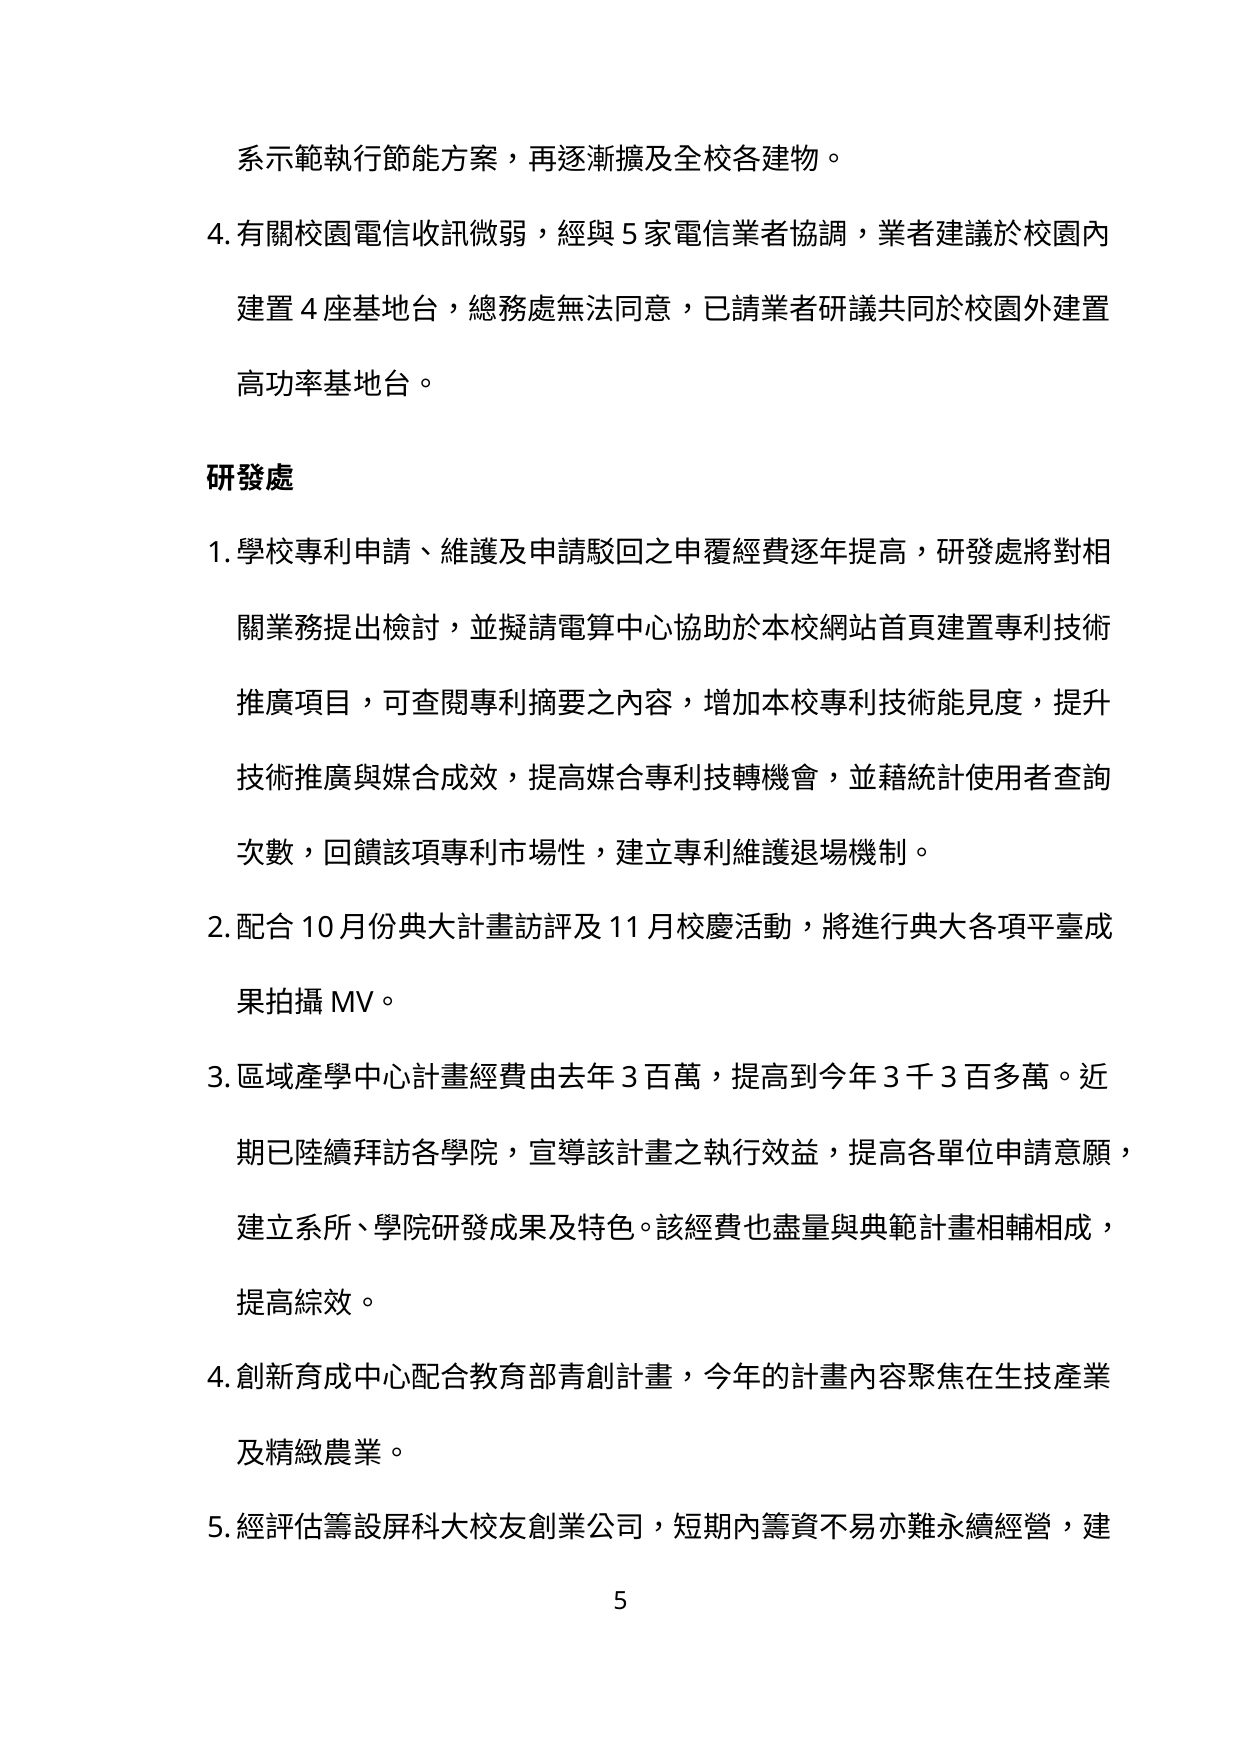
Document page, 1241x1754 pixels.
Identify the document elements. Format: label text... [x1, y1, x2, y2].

list 經評估籌設屏科大校友創業公司，短期內籌資不易亦難永續經營，建 [207, 1488, 1122, 1563]
list 配合10月份典大計畫訪評及11月校慶活動，將進行典大各項平臺成果拍攝MV。 [207, 888, 1122, 1038]
text 研發處 [118, 438, 1122, 513]
list 創新育成中心配合教育部青創計畫，今年的計畫內容聚焦在生技產業及精緻農業。 [207, 1338, 1122, 1488]
list 有關校園電信收訊微弱，經與5家電信業者協調，業者建議於校園內建置4座基地台，總務處無法同意，已請業者研議共同於校園外建置高功率基地台。 [207, 194, 1122, 419]
list 學校專利申請、維護及申請駁回之申覆經費逐年提高，研發處將對相關業務提出檢討，並擬請電算中心協助於本校網站首頁建置專利技術推廣項目，可查閱專利摘要之內容，增加本校專利技術能見度，提升技術推廣與媒合成效，提高媒合專利技轉機會，並藉統計使用者查詢次數，回饋該項專利市場性，建立專利維護退場機制。 [207, 513, 1122, 888]
list 系示範執行節能方案，再逐漸擴及全校各建物。 [207, 119, 1122, 194]
list 區域產學中心計畫經費由去年3百萬，提高到今年3千3百多萬。近期已陸續拜訪各學院，宣導該計畫之執行效益，提高各單位申請意願，建立系所、學院研發成果及特色。該經費也盡量與典範計畫相輔相成，提高綜效。 [207, 1038, 1122, 1338]
